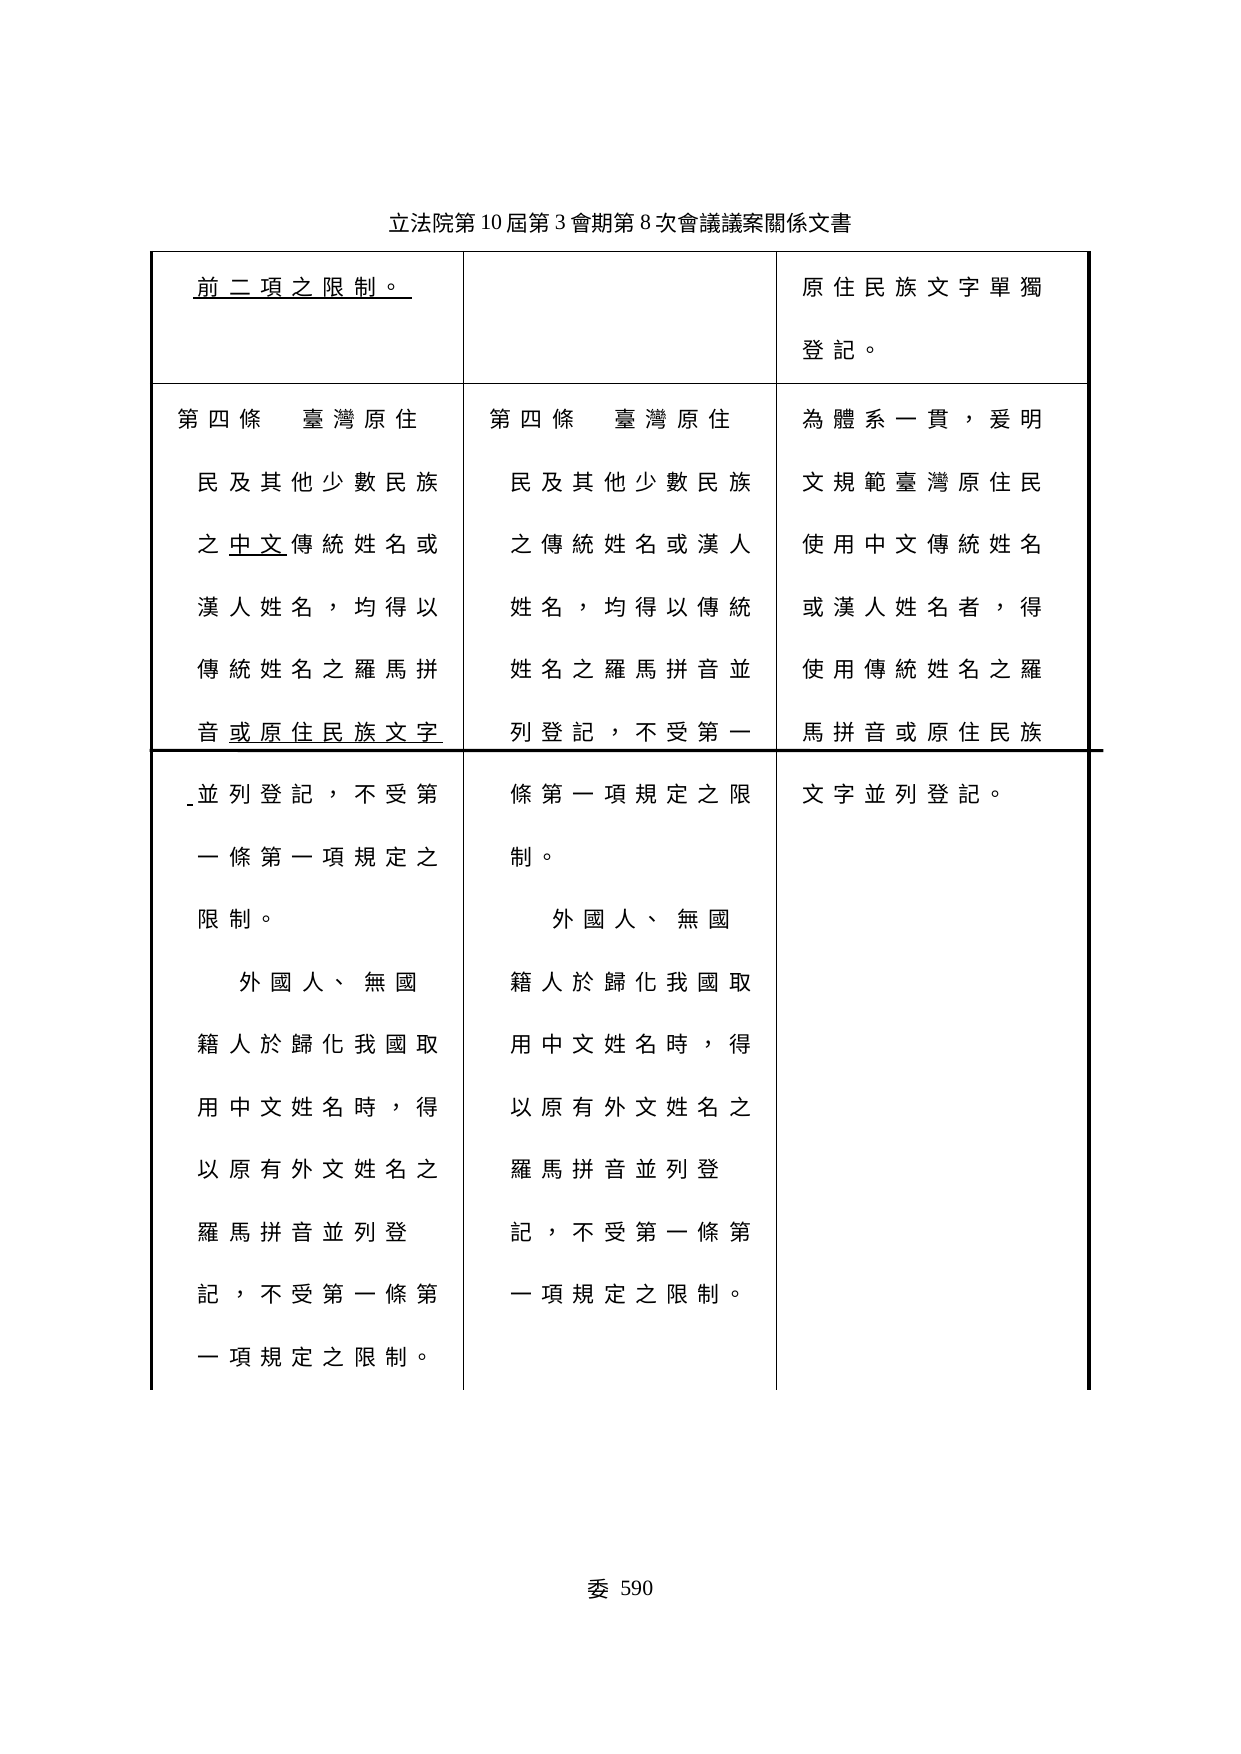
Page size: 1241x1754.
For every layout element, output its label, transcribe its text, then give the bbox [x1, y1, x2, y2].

table_cell 前二項之限制。 [153, 252, 463, 383]
table_cell 原住民族文字單獨登記。 [777, 252, 1087, 383]
table_cell 第四條 臺灣原住民及其他少數民族之中文傳統姓名或漢人姓名，均得以傳統姓名之羅馬拼音或原住民族文字 [153, 384, 463, 748]
table_cell 第四條 臺灣原住民及其他少數民族之傳統姓名或漢人姓名，均得以傳統姓名之羅馬拼音並列登記，不受第一 [464, 384, 776, 748]
table_cell 並列登記，不受第一條第一項規定之限制。 外國人、無國籍人於歸化我國取用中文姓名時，得以原有外文姓名之羅馬拼音並列登記，不受第一條第一項規定之限制。 [153, 752, 463, 1389]
table_cell 條第一項規定之限制。 外國人、無國籍人於歸化我國取用中文姓名時，得以原有外文姓名之羅馬拼音並列登記，不受第一條第一項規定之限制。 [464, 753, 776, 1389]
table_cell 文字並列登記。 [777, 753, 1087, 1389]
table_cell 為體系一貫，爰明文規範臺灣原住民使用中文傳統姓名或漢人姓名者，得使用傳統姓名之羅馬拼音或原住民族 [777, 384, 1087, 749]
table_cell [464, 252, 776, 383]
